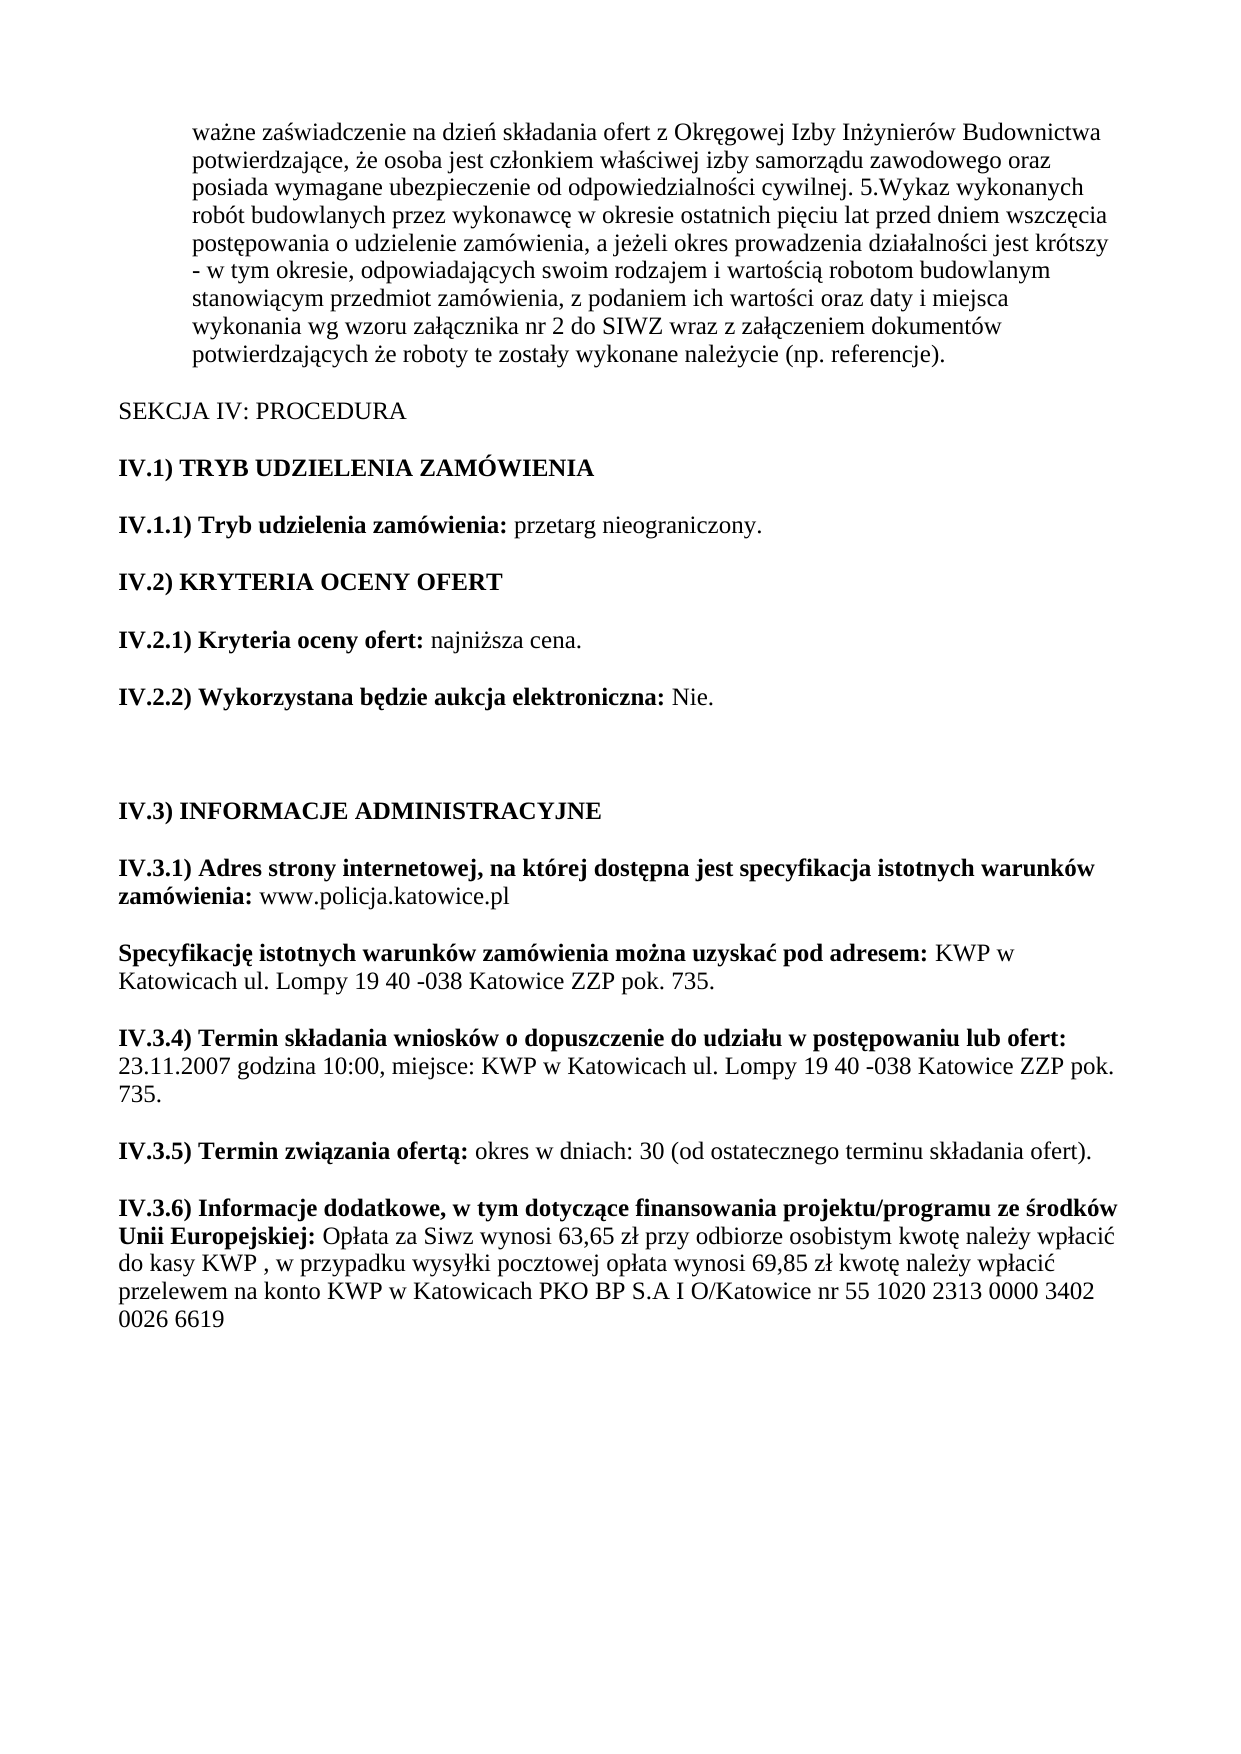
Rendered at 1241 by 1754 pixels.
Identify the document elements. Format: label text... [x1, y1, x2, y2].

text Specyfikację istotnych warunków zamówienia można uzyskać pod adresem: KWP w Katowicach ul. Lompy 19 40 -038 Katowice ZZP pok. 735. [118, 939, 1122, 995]
text IV.3.5) Termin związania ofertą: okres w dniach: 30 (od ostatecznego terminu składania ofert). [118, 1137, 1122, 1164]
text SEKCJA IV: PROCEDURA [118, 397, 1122, 425]
text IV.3.1) Adres strony internetowej, na której dostępna jest specyfikacja istotnych warunków zamówienia: www.policja.katowice.pl [118, 854, 1122, 910]
text IV.2.1) Kryteria oceny ofert: najniższa cena. [118, 626, 1122, 653]
list ważne zaświadczenie na dzień składania ofert z Okręgowej Izby Inżynierów Budownictwa potwierdzające, że osoba jest członkiem właściwej izby samorządu zawodowego oraz posiada wymagane ubezpieczenie od odpowiedzialności cywilnej. 5.Wykaz wykonanych robót budowlanych przez wykonawcę w okresie ostatnich pięciu lat przed dniem wszczęcia postępowania o udzielenie zamówienia, a jeżeli okres prowadzenia działalności jest krótszy - w tym okresie, odpowiadających swoim rodzajem i wartością robotom budowlanym stanowiącym przedmiot zamówienia, z podaniem ich wartości oraz daty i miejsca wykonania wg wzoru załącznika nr 2 do SIWZ wraz z załączeniem dokumentów potwierdzających że roboty te zostały wykonane należycie (np. referencje). [162, 118, 1122, 367]
text IV.2) KRYTERIA OCENY OFERT [118, 568, 1122, 596]
text IV.3) INFORMACJE ADMINISTRACYJNE [118, 797, 1122, 825]
text IV.1.1) Tryb udzielenia zamówienia: przetarg nieograniczony. [118, 511, 1122, 539]
text IV.2.2) Wykorzystana będzie aukcja elektroniczna: Nie. [118, 683, 1122, 711]
text IV.1) TRYB UDZIELENIA ZAMÓWIENIA [118, 454, 1122, 482]
text IV.3.6) Informacje dodatkowe, w tym dotyczące finansowania projektu/programu ze środków Unii Europejskiej: Opłata za Siwz wynosi 63,65 zł przy odbiorze osobistym kwotę należy wpłacić do kasy KWP , w przypadku wysyłki pocztowej opłata wynosi 69,85 zł kwotę należy wpłacić przelewem na konto KWP w Katowicach PKO BP S.A I O/Katowice nr 55 1020 2313 0000 3402 0026 6619 [118, 1194, 1122, 1333]
text IV.3.4) Termin składania wniosków o dopuszczenie do udziału w postępowaniu lub ofert: 23.11.2007 godzina 10:00, miejsce: KWP w Katowicach ul. Lompy 19 40 -038 Katowice ZZP pok. 735. [118, 1024, 1122, 1107]
